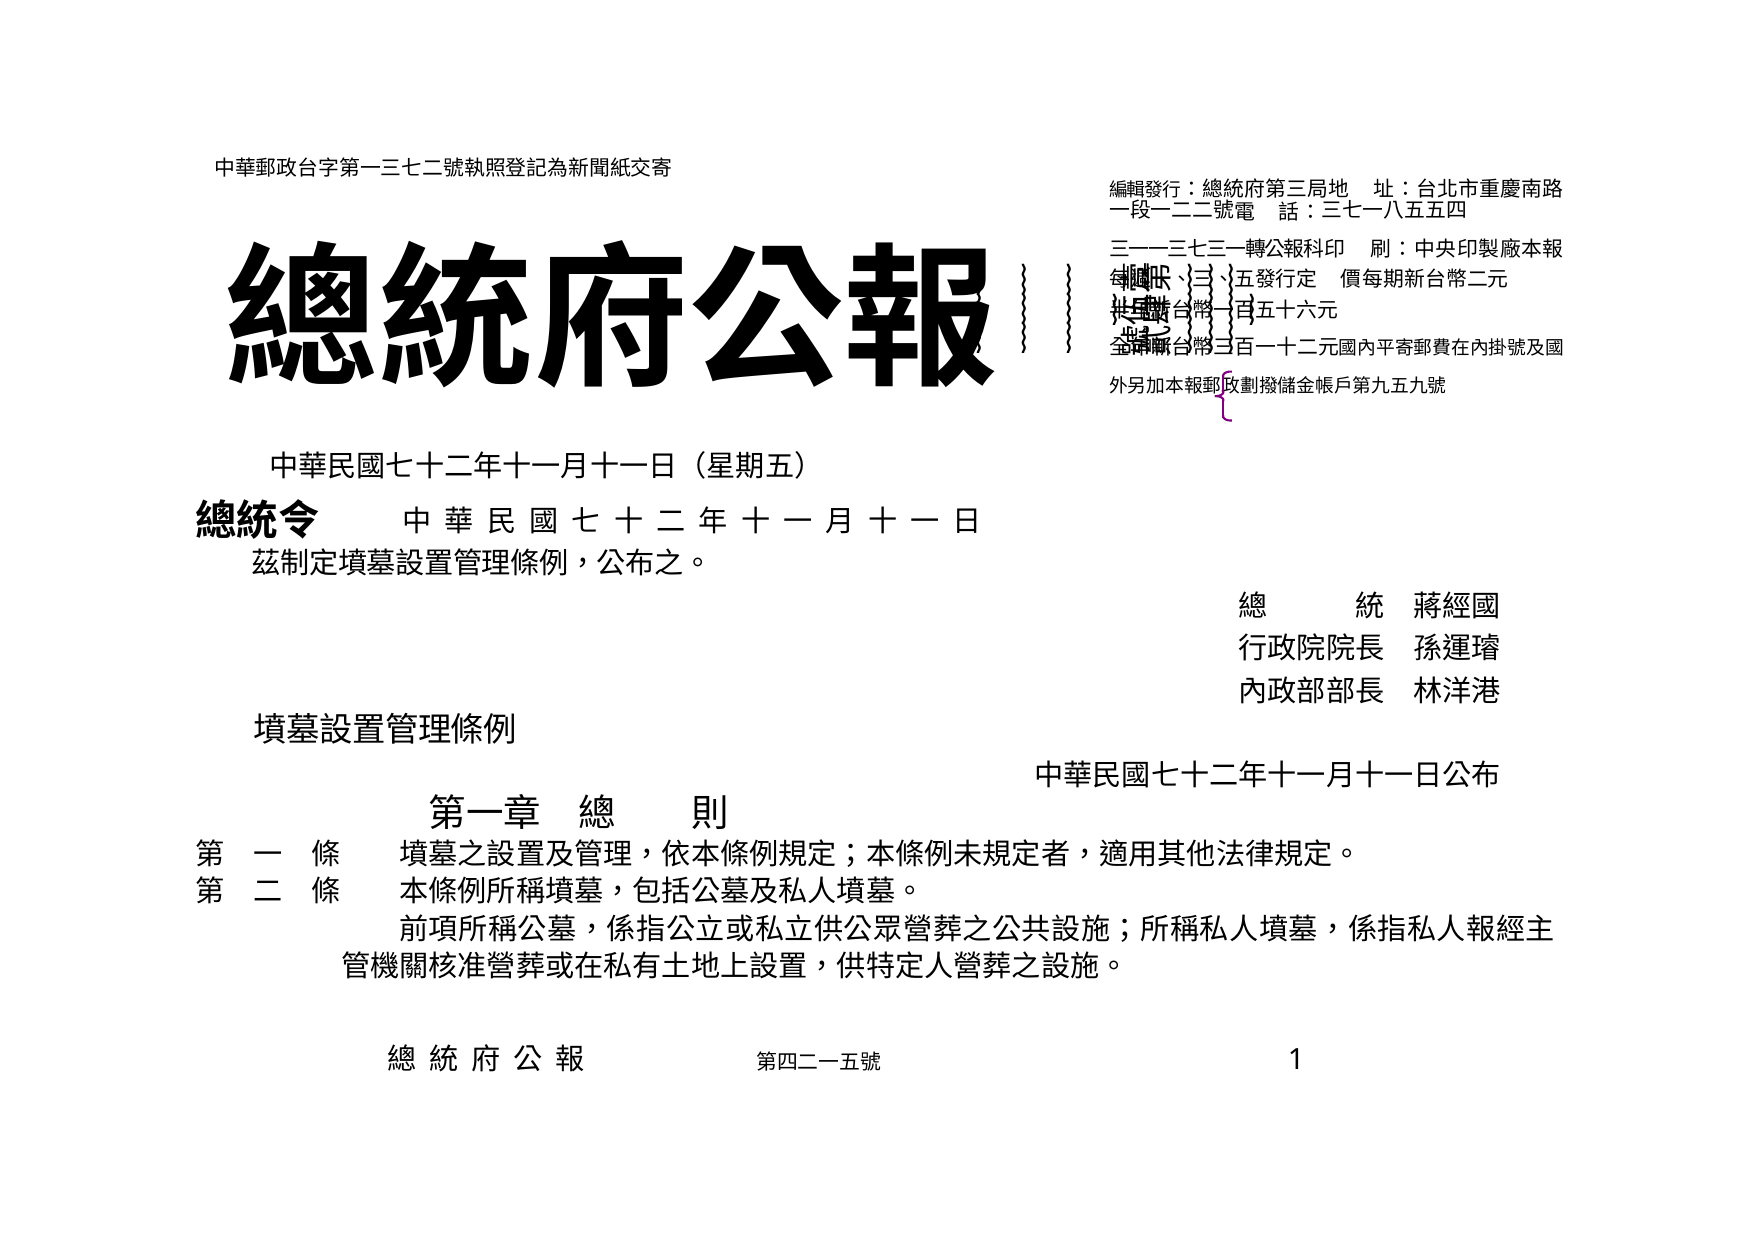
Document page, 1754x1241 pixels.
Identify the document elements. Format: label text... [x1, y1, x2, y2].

table_header 總統令 [192, 222, 399, 543]
text 中華民國七十二年十一月十一日公布 [195, 755, 1501, 793]
text 第 一 條 墳墓之設置及管理，依本條例規定；本條例未規定者，適用其他法律規定。 [195, 834, 1559, 872]
text 行政院院長 孫運璿 [195, 628, 1501, 666]
text 第一章 總 則 [428, 793, 1559, 834]
table_header 中華民國七十二年十一月十一日 [399, 222, 986, 543]
text 墳墓設置管理條例 [253, 708, 1559, 750]
text 內政部部長 林洋港 [195, 671, 1501, 708]
text 前項所稱公墓，係指公立或私立供公眾營葬之公共設施；所稱私人墳墓，係指私人報經主管機關核准營葬或在私有土地上設置，供特定人營葬之設施。 [341, 909, 1559, 984]
text 總 統 蔣經國 [195, 586, 1501, 623]
text 茲制定墳墓設置管理條例，公布之。 [195, 543, 1559, 581]
text 第 二 條 本條例所稱墳墓，包括公墓及私人墳墓。 [195, 872, 1559, 909]
